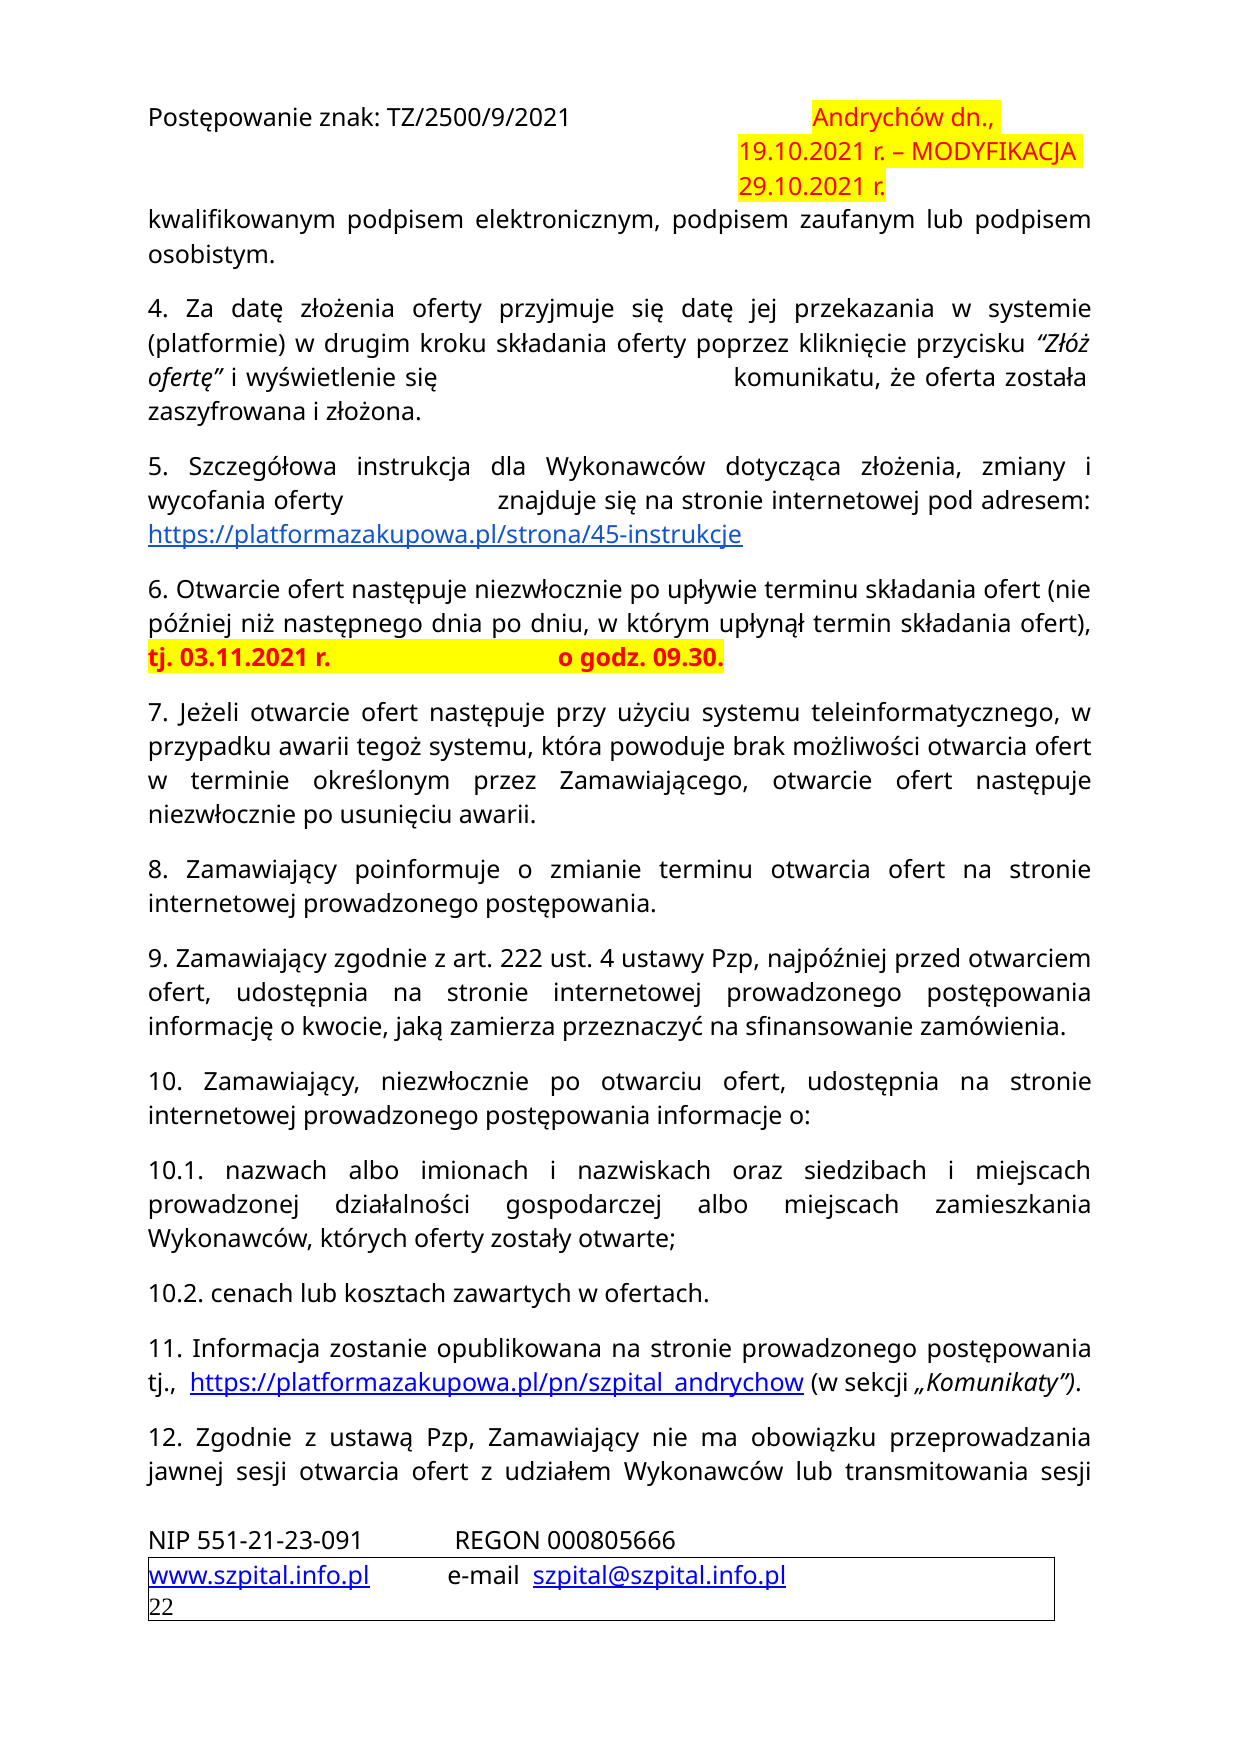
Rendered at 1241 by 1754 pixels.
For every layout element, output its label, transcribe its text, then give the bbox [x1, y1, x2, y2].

list 6. Otwarcie ofert następuje niezwłocznie po upływie terminu składania ofert (nie później niż następnego dnia po dniu, w którym upłynął termin składania ofert), tj. 03.11.2021 r. o godz. 09.30. [148, 571, 1092, 673]
list 7. Jeżeli otwarcie ofert następuje przy użyciu systemu teleinformatycznego, w przypadku awarii tegoż systemu, która powoduje brak możliwości otwarcia ofert w terminie określonym przez Zamawiającego, otwarcie ofert następuje niezwłocznie po usunięciu awarii. [148, 694, 1092, 831]
list 10. Zamawiający, niezwłocznie po otwarciu ofert, udostępnia na stronie internetowej prowadzonego postępowania informacje o: [148, 1063, 1092, 1131]
list 11. Informacja zostanie opublikowana na stronie prowadzonego postępowania tj., https://platformazakupowa.pl/pn/szpital_andrychow (w sekcji „Komunikaty”). [148, 1330, 1092, 1398]
list 5. Szczegółowa instrukcja dla Wykonawców dotycząca złożenia, zmiany i wycofania oferty znajduje się na stronie internetowej pod adresem: https://platformazakupowa.pl/strona/45-instrukcje [148, 448, 1092, 550]
list 9. Zamawiający zgodnie z art. 222 ust. 4 ustawy Pzp, najpóźniej przed otwarciem ofert, udostępnia na stronie internetowej prowadzonego postępowania informację o kwocie, jaką zamierza przeznaczyć na sfinansowanie zamówienia. [148, 940, 1092, 1042]
list 4. Za datę złożenia oferty przyjmuje się datę jej przekazania w systemie (platformie) w drugim kroku składania oferty poprzez kliknięcie przycisku “Złóż ofertę” i wyświetlenie się komunikatu, że oferta została zaszyfrowana i złożona. [148, 291, 1092, 427]
list kwalifikowanym podpisem elektronicznym, podpisem zaufanym lub podpisem osobistym. [148, 202, 1092, 270]
list 10.2. cenach lub kosztach zawartych w ofertach. [148, 1275, 1092, 1309]
list 12. Zgodnie z ustawą Pzp, Zamawiający nie ma obowiązku przeprowadzania jawnej sesji otwarcia ofert z udziałem Wykonawców lub transmitowania sesji [148, 1419, 1092, 1487]
list 8. Zamawiający poinformuje o zmianie terminu otwarcia ofert na stronie internetowej prowadzonego postępowania. [148, 851, 1092, 919]
list 10.1. nazwach albo imionach i nazwiskach oraz siedzibach i miejscach prowadzonej działalności gospodarczej albo miejscach zamieszkania Wykonawców, których oferty zostały otwarte; [148, 1152, 1092, 1254]
